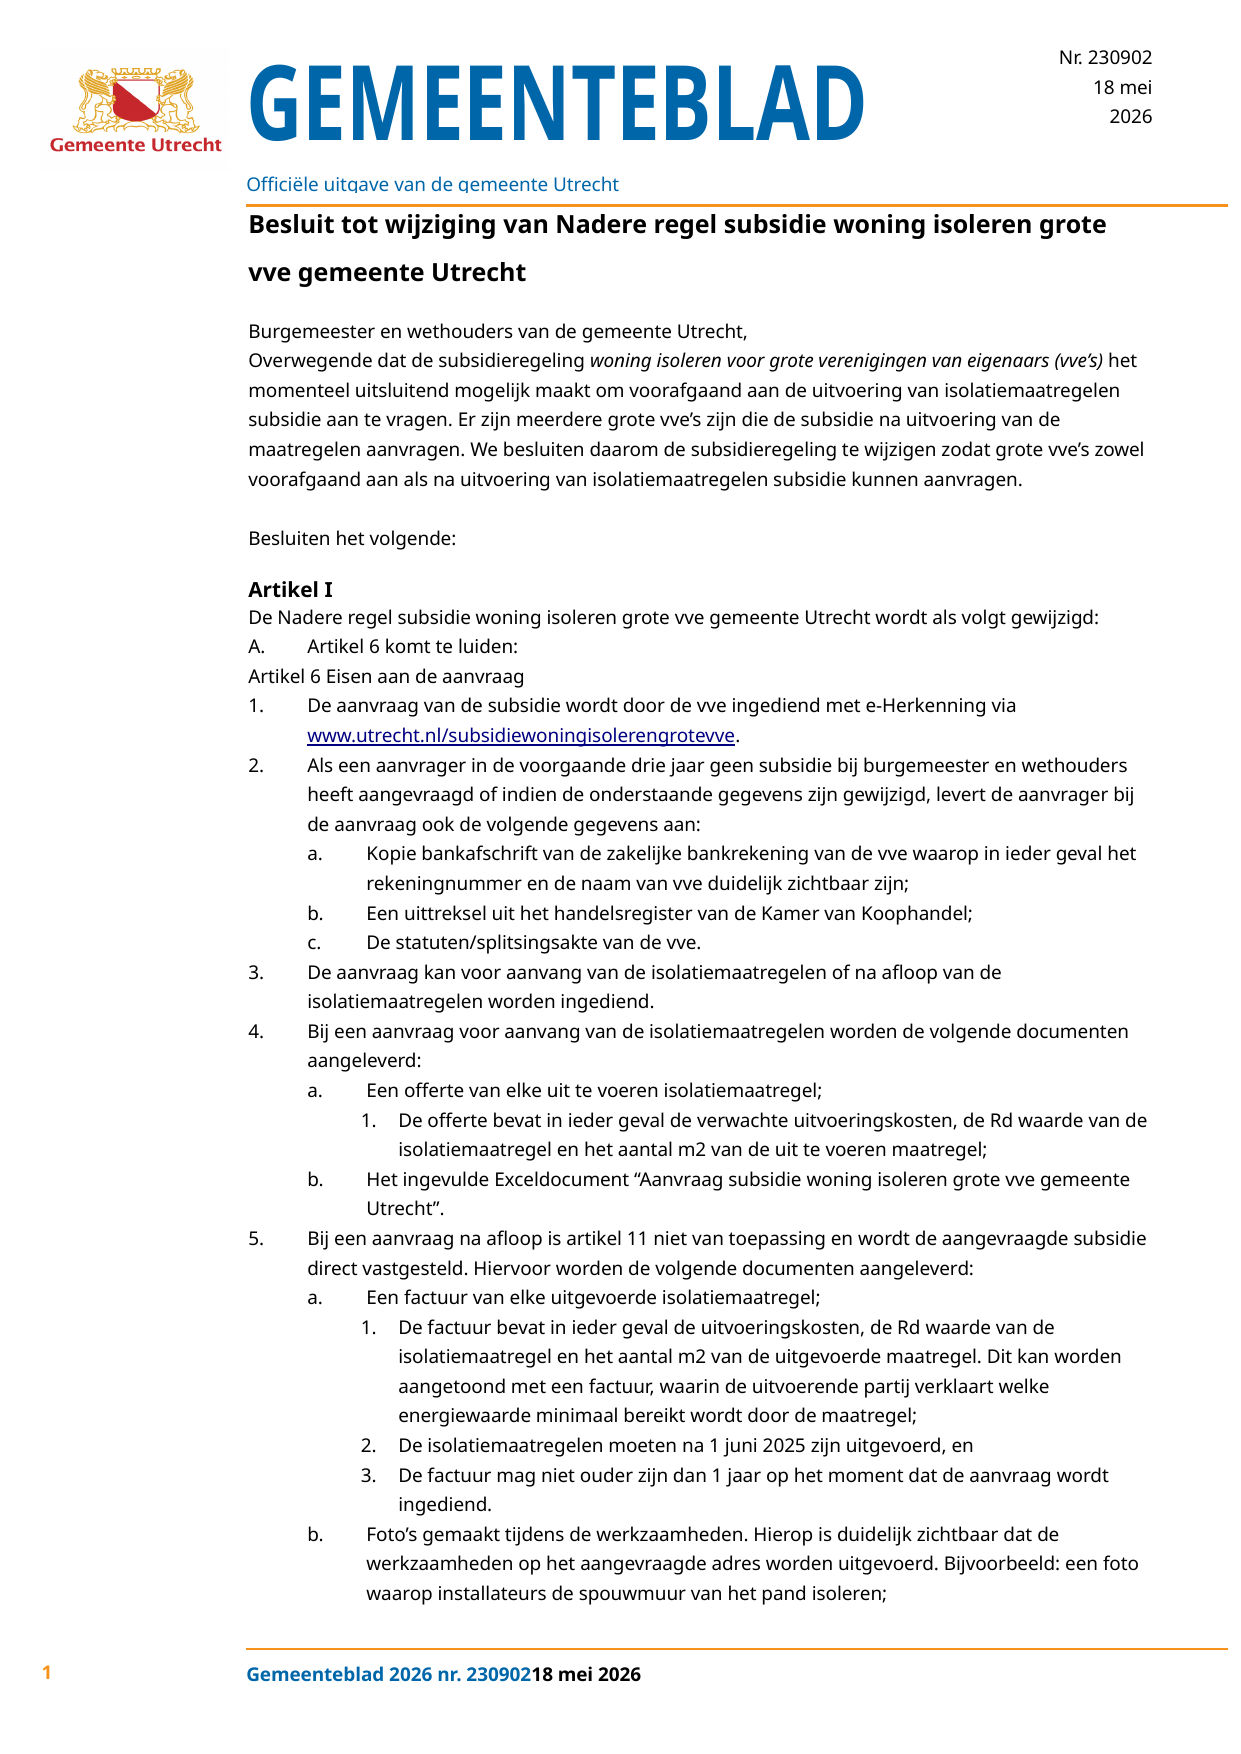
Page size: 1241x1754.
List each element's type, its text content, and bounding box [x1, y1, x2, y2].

list Artikel 6 komt te luiden: [248, 633, 1152, 659]
list De offerte bevat in ieder geval de verwachte uitvoeringskosten, de Rd waarde van de isolatiemaatregel en het aantal m2 van de uit te voeren maatregel; [361, 1107, 1152, 1162]
list De statuten/splitsingsakte van de vve. [307, 929, 1152, 955]
list Het ingevulde Exceldocument “Aanvraag subsidie woning isoleren grote vve gemeente Utrecht”. [307, 1166, 1152, 1221]
text Besluit tot wijziging van Nadere regel subsidie woning isoleren grote vve gemeente Utrecht [248, 207, 1152, 288]
list De factuur bevat in ieder geval de uitvoeringskosten, de Rd waarde van de isolatiemaatregel en het aantal m2 van de uitgevoerde maatregel. Dit kan worden aangetoond met een factuur, waarin de uitvoerende partij verklaart welke energiewaarde minimaal bereikt wordt door de maatregel; [361, 1314, 1152, 1428]
list De aanvraag van de subsidie wordt door de vve ingediend met e-Herkenning via www.utrecht.nl/subsidiewoningisolerengrotevve. [248, 693, 1152, 748]
list Een factuur van elke uitgevoerde isolatiemaatregel; [307, 1284, 1152, 1310]
list Als een aanvrager in de voorgaande drie jaar geen subsidie bij burgemeester en wethouders heeft aangevraagd of indien de onderstaande gegevens zijn gewijzigd, levert de aanvrager bij de aanvraag ook de volgende gegevens aan: [248, 752, 1152, 837]
picture [41, 47, 231, 172]
list Een offerte van elke uit te voeren isolatiemaatregel; [307, 1077, 1152, 1103]
text Burgemeester en wethouders van de gemeente Utrecht, [248, 318, 1152, 344]
text Besluiten het volgende: [248, 525, 1152, 551]
list De factuur mag niet ouder zijn dan 1 jaar op het moment dat de aanvraag wordt ingediend. [361, 1462, 1152, 1517]
text Overwegende dat de subsidieregeling woning isoleren voor grote verenigingen van eigenaars (vve’s) het momenteel uitsluitend mogelijk maakt om voorafgaand aan de uitvoering van isolatiemaatregelen subsidie aan te vragen. Er zijn meerdere grote vve’s zijn die de subsidie na uitvoering van de maatregelen aanvragen. We besluiten daarom de subsidieregeling te wijzigen zodat grote vve’s zowel voorafgaand aan als na uitvoering van isolatiemaatregelen subsidie kunnen aanvragen. [248, 347, 1152, 492]
list Foto’s gemaakt tijdens de werkzaamheden. Hierop is duidelijk zichtbaar dat de werkzaamheden op het aangevraagde adres worden uitgevoerd. Bijvoorbeeld: een foto waarop installateurs de spouwmuur van het pand isoleren; [307, 1521, 1152, 1606]
list De isolatiemaatregelen moeten na 1 juni 2025 zijn uitgevoerd, en [361, 1432, 1152, 1458]
list Kopie bankafschrift van de zakelijke bankrekening van de vve waarop in ieder geval het rekeningnummer en de naam van vve duidelijk zichtbaar zijn; [307, 841, 1152, 896]
list Bij een aanvraag na afloop is artikel 11 niet van toepassing en wordt de aangevraagde subsidie direct vastgesteld. Hiervoor worden de volgende documenten aangeleverd: [248, 1225, 1152, 1280]
list De aanvraag kan voor aanvang van de isolatiemaatregelen of na afloop van de isolatiemaatregelen worden ingediend. [248, 959, 1152, 1014]
list Een uittreksel uit het handelsregister van de Kamer van Koophandel; [307, 900, 1152, 925]
list Bij een aanvraag voor aanvang van de isolatiemaatregelen worden de volgende documenten aangeleverd: [248, 1018, 1152, 1073]
text Artikel 6 Eisen aan de aanvraag [248, 663, 1152, 689]
text Artikel I [248, 575, 1152, 604]
text De Nadere regel subsidie woning isoleren grote vve gemeente Utrecht wordt als volgt gewijzigd: [248, 604, 1152, 629]
